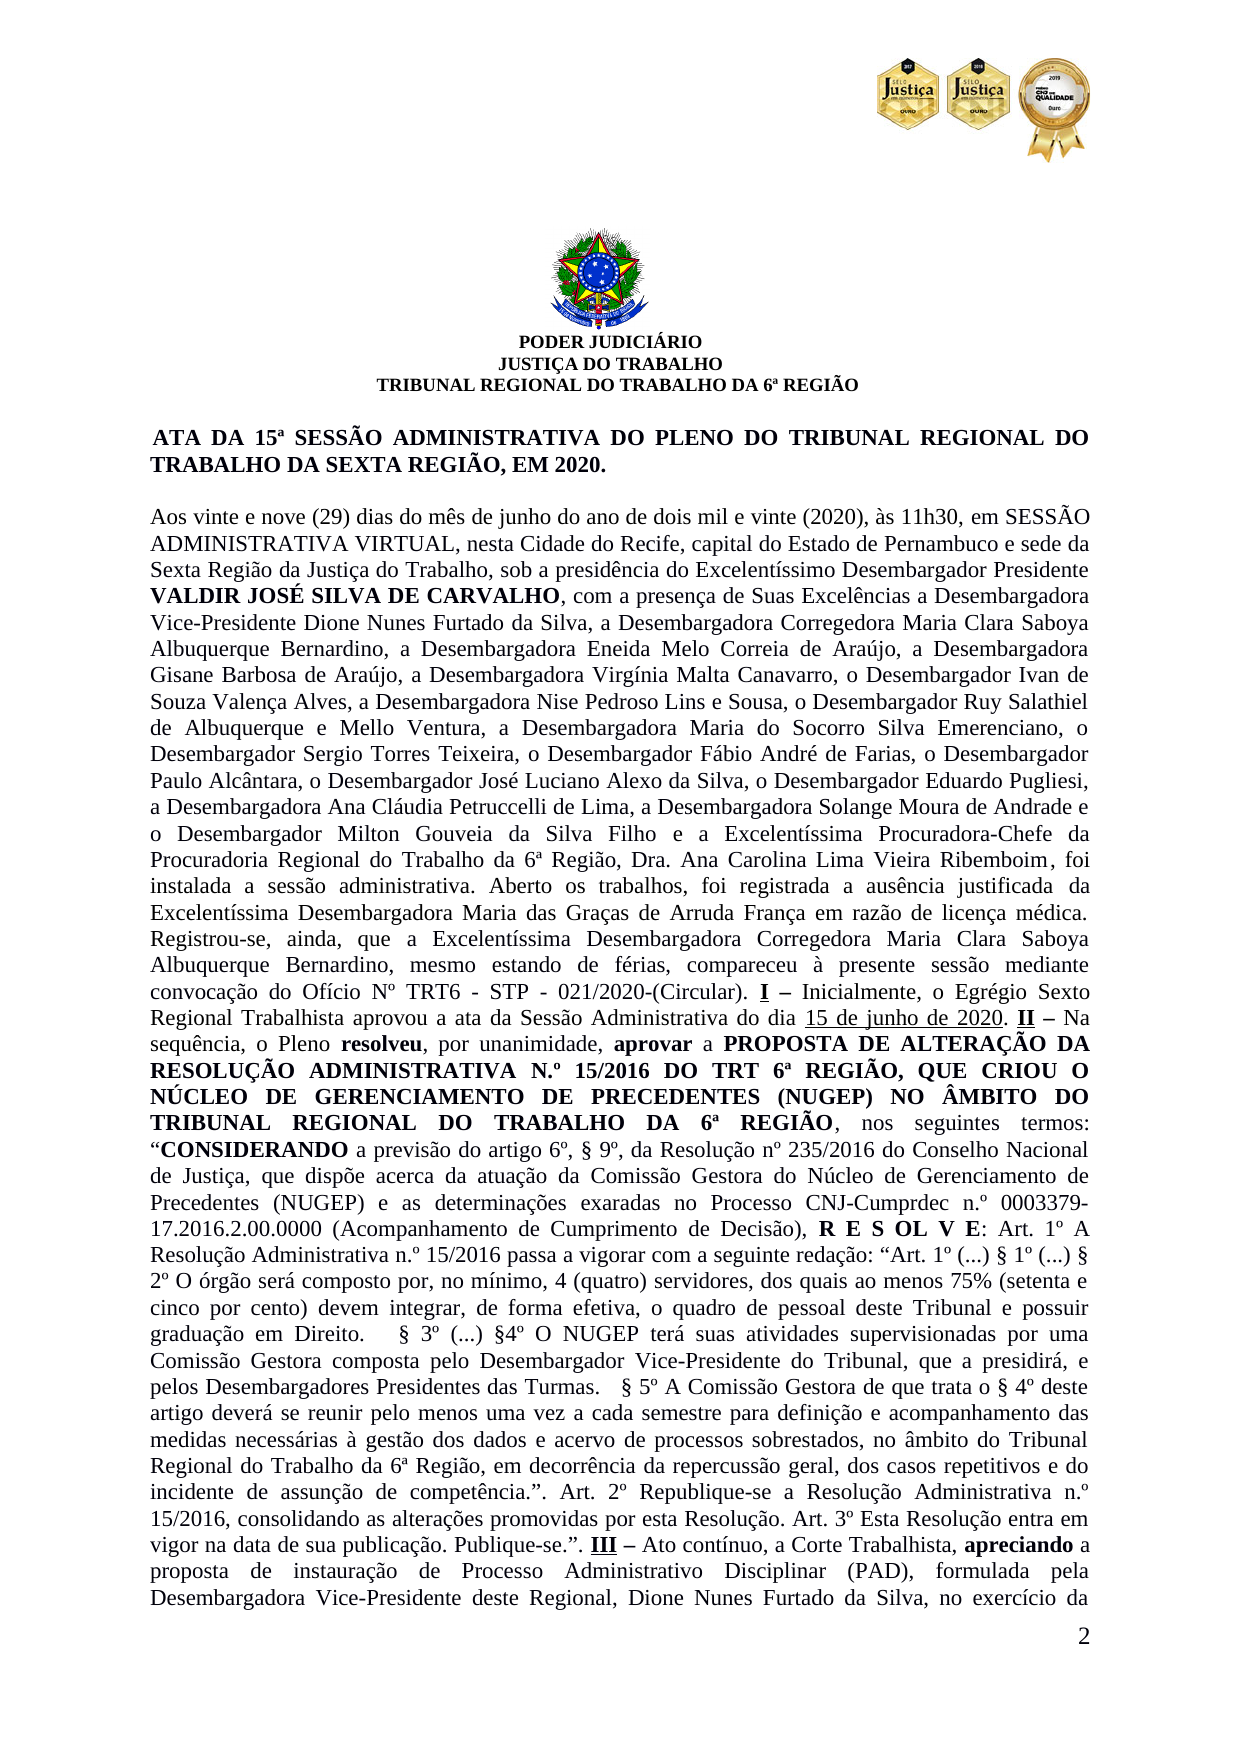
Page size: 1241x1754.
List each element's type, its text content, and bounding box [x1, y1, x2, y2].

text Aos vinte e nove (29) dias do mês de junho do ano de dois mil e vinte (2020), às 11h30, em SESSÃO ADMINISTRATIVA VIRTUAL, nesta Cidade do Recife, capital do Estado de Pernambuco e sede da Sexta Região da Justiça do Trabalho, sob a presidência do Excelentíssimo Desembargador Presidente VALDIR JOSÉ SILVA DE CARVALHO, com a presença de Suas Excelências a Desembargadora Vice-Presidente Dione Nunes Furtado da Silva, a Desembargadora Corregedora Maria Clara Saboya Albuquerque Bernardino, a Desembargadora Eneida Melo Correia de Araújo, a Desembargadora Gisane Barbosa de Araújo, a Desembargadora Virgínia Malta Canavarro, o Desembargador Ivan de Souza Valença Alves, a Desembargadora Nise Pedroso Lins e Sousa, o Desembargador Ruy Salathiel de Albuquerque e Mello Ventura, a Desembargadora Maria do Socorro Silva Emerenciano, o Desembargador Sergio Torres Teixeira, o Desembargador Fábio André de Farias, o Desembargador Paulo Alcântara, o Desembargador José Luciano Alexo da Silva, o Desembargador Eduardo Pugliesi, a Desembargadora Ana Cláudia Petruccelli de Lima, a Desembargadora Solange Moura de Andrade e o Desembargador Milton Gouveia da Silva Filho e a Excelentíssima Procuradora-Chefe da Procuradoria Regional do Trabalho da 6ª Região, Dra. Ana Carolina Lima Vieira Ribemboim, foi instalada a sessão administrativa. Aberto os trabalhos, foi registrada a ausência justificada da Excelentíssima Desembargadora Maria das Graças de Arruda França em razão de licença médica. Registrou-se, ainda, que a Excelentíssima Desembargadora Corregedora Maria Clara Saboya Albuquerque Bernardino, mesmo estando de férias, compareceu à presente sessão mediante convocação do Ofício Nº TRT6 - STP - 021/2020-(Circular). I – Inicialmente, o Egrégio Sexto Regional Trabalhista aprovou a ata da Sessão Administrativa do dia 15 de junho de 2020. II – Na sequência, o Pleno resolveu, por unanimidade, aprovar a PROPOSTA DE ALTERAÇÃO DA RESOLUÇÃO ADMINISTRATIVA N.º 15/2016 DO TRT 6ª REGIÃO, QUE CRIOU O NÚCLEO DE GERENCIAMENTO DE PRECEDENTES (NUGEP) NO ÂMBITO DO TRIBUNAL REGIONAL DO TRABALHO DA 6ª REGIÃO, nos seguintes termos: “CONSIDERANDO a previsão do artigo 6º, § 9º, da Resolução nº 235/2016 do Conselho Nacional de Justiça, que dispõe acerca da atuação da Comissão Gestora do Núcleo de Gerenciamento de Precedentes (NUGEP) e as determinações exaradas no Processo CNJ-Cumprdec n.º 0003379-17.2016.2.00.0000 (Acompanhamento de Cumprimento de Decisão), R E S OL V E: Art. 1º A Resolução Administrativa n.º 15/2016 passa a vigorar com a seguinte redação: “Art. 1º (...) § 1º (...) § 2º O órgão será composto por, no mínimo, 4 (quatro) servidores, dos quais ao menos 75% (setenta e cinco por cento) devem integrar, de forma efetiva, o quadro de pessoal deste Tribunal e possuir graduação em Direito. § 3º (...) §4º O NUGEP terá suas atividades supervisionadas por uma Comissão Gestora composta pelo Desembargador Vice-Presidente do Tribunal, que a presidirá, e pelos Desembargadores Presidentes das Turmas. § 5º A Comissão Gestora de que trata o § 4º deste artigo deverá se reunir pelo menos uma vez a cada semestre para definição e acompanhamento das medidas necessárias à gestão dos dados e acervo de processos sobrestados, no âmbito do Tribunal Regional do Trabalho da 6ª Região, em decorrência da repercussão geral, dos casos repetitivos e do incidente de assunção de competência.”. Art. 2º Republique-se a Resolução Administrativa n.º 15/2016, consolidando as alterações promovidas por esta Resolução. Art. 3º Esta Resolução entra em vigor na data de sua publicação. Publique-se.”. III – Ato contínuo, a Corte Trabalhista, apreciando a proposta de instauração de Processo Administrativo Disciplinar (PAD), formulada pela Desembargadora Vice-Presidente deste Regional, Dione Nunes Furtado da Silva, no exercício da [150, 503, 1090, 1610]
text ATA DA 15ª SESSÃO ADMINISTRATIVA DO PLENO DO TRIBUNAL REGIONAL DO TRABALHO DA SEXTA REGIÃO, EM 2020. [150, 424, 1091, 477]
